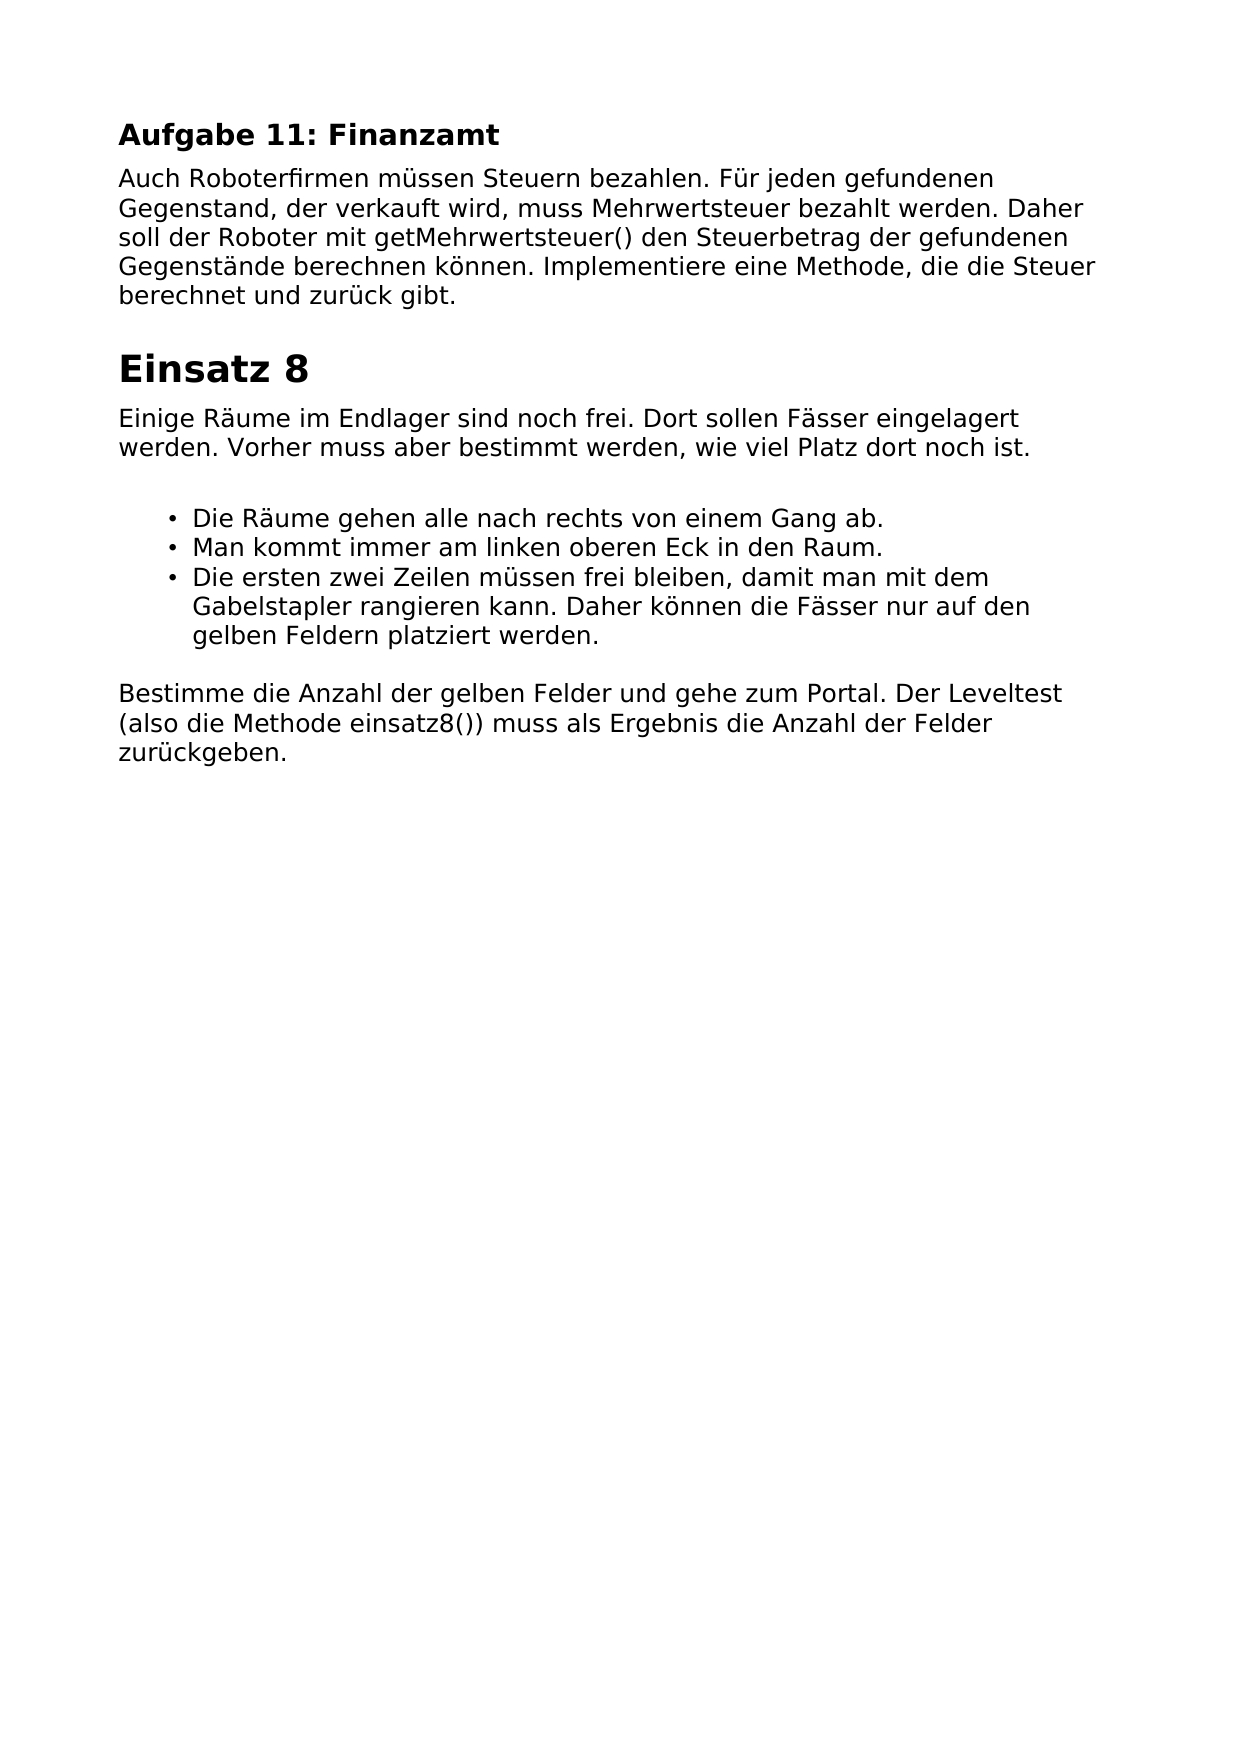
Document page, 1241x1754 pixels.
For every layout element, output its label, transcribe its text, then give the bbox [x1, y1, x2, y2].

text Bestimme die Anzahl der gelben Felder und gehe zum Portal. Der Leveltest (also die Methode einsatz8()) muss als Ergebnis die Anzahl der Felder zurückgeben. [118, 680, 1122, 767]
list Die Räume gehen alle nach rechts von einem Gang ab. [177, 504, 1122, 533]
subtitle Einsatz 8 [118, 348, 1122, 392]
text Auch Roboterfirmen müssen Steuern bezahlen. Für jeden gefundenen Gegenstand, der verkauft wird, muss Mehrwertsteuer bezahlt werden. Daher soll der Roboter mit getMehrwertsteuer() den Steuerbetrag der gefundenen Gegenstände berechnen können. Implementiere eine Methode, die die Steuer berechnet und zurück gibt. [118, 164, 1122, 310]
list Man kommt immer am linken oberen Eck in den Raum. [177, 533, 1122, 563]
subtitle Aufgabe 11: Finanzamt [118, 118, 1122, 152]
text Einige Räume im Endlager sind noch frei. Dort sollen Fässer eingelagert werden. Vorher muss aber bestimmt werden, wie viel Platz dort noch ist. [118, 404, 1122, 462]
list Die ersten zwei Zeilen müssen frei bleiben, damit man mit dem Gabelstapler rangieren kann. Daher können die Fässer nur auf den gelben Feldern platziert werden. [177, 563, 1122, 650]
